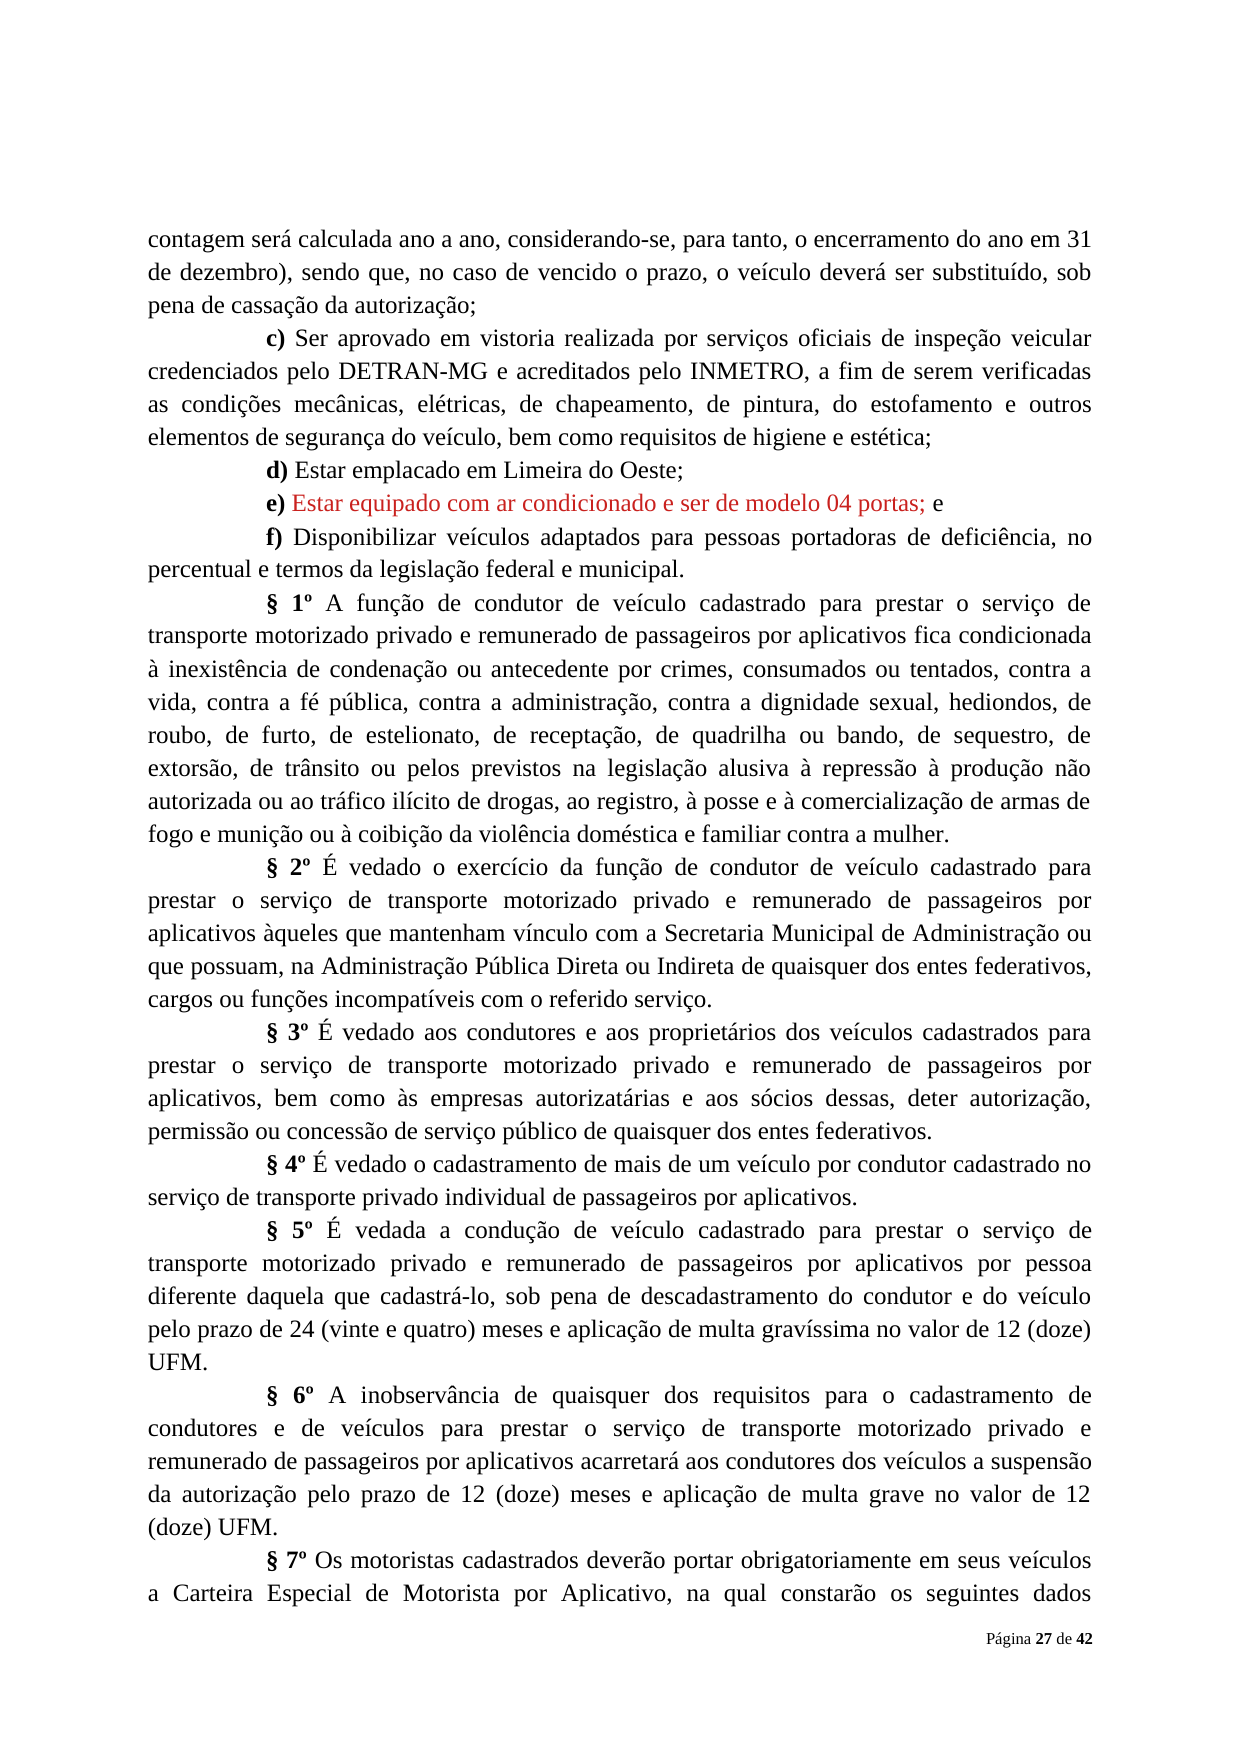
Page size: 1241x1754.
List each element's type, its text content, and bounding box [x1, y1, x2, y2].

text § 4º É vedado o cadastramento de mais de um veículo por condutor cadastrado no serviço de transporte privado individual de passageiros por aplicativos. [148, 1149, 1093, 1211]
text § 7º Os motoristas cadastrados deverão portar obrigatoriamente em seus veículos a Carteira Especial de Motorista por Aplicativo, na qual constarão os seguintes dados [148, 1545, 1093, 1607]
text § 2º É vedado o exercício da função de condutor de veículo cadastrado para prestar o serviço de transporte motorizado privado e remunerado de passageiros por aplicativos àqueles que mantenham vínculo com a Secretaria Municipal de Administração ou que possuam, na Administração Pública Direta ou Indireta de quaisquer dos entes federativos, cargos ou funções incompatíveis com o referido serviço. [148, 852, 1093, 1013]
text e) Estar equipado com ar condicionado e ser de modelo 04 portas; e [148, 488, 1093, 517]
text f) Disponibilizar veículos adaptados para pessoas portadoras de deficiência, no percentual e termos da legislação federal e municipal. [148, 522, 1093, 583]
text § 6º A inobservância de quaisquer dos requisitos para o cadastramento de condutores e de veículos para prestar o serviço de transporte motorizado privado e remunerado de passageiros por aplicativos acarretará aos condutores dos veículos a suspensão da autorização pelo prazo de 12 (doze) meses e aplicação de multa grave no valor de 12 (doze) UFM. [148, 1380, 1093, 1541]
text § 3º É vedado aos condutores e aos proprietários dos veículos cadastrados para prestar o serviço de transporte motorizado privado e remunerado de passageiros por aplicativos, bem como às empresas autorizatárias e aos sócios dessas, deter autorização, permissão ou concessão de serviço público de quaisquer dos entes federativos. [148, 1017, 1093, 1145]
text c) Ser aprovado em vistoria realizada por serviços oficiais de inspeção veicular credenciados pelo DETRAN-MG e acreditados pelo INMETRO, a fim de serem verificadas as condições mecânicas, elétricas, de chapeamento, de pintura, do estofamento e outros elementos de segurança do veículo, bem como requisitos de higiene e estética; [148, 323, 1093, 451]
text § 5º É vedada a condução de veículo cadastrado para prestar o serviço de transporte motorizado privado e remunerado de passageiros por aplicativos por pessoa diferente daquela que cadastrá-lo, sob pena de descadastramento do condutor e do veículo pelo prazo de 24 (vinte e quatro) meses e aplicação de multa gravíssima no valor de 12 (doze) UFM. [148, 1215, 1093, 1376]
text § 1º A função de condutor de veículo cadastrado para prestar o serviço de transporte motorizado privado e remunerado de passageiros por aplicativos fica condicionada à inexistência de condenação ou antecedente por crimes, consumados ou tentados, contra a vida, contra a fé pública, contra a administração, contra a dignidade sexual, hediondos, de roubo, de furto, de estelionato, de receptação, de quadrilha ou bando, de sequestro, de extorsão, de trânsito ou pelos previstos na legislação alusiva à repressão à produção não autorizada ou ao tráfico ilícito de drogas, ao registro, à posse e à comercialização de armas de fogo e munição ou à coibição da violência doméstica e familiar contra a mulher. [148, 588, 1093, 847]
text contagem será calculada ano a ano, considerando-se, para tanto, o encerramento do ano em 31 de dezembro), sendo que, no caso de vencido o prazo, o veículo deverá ser substituído, sob pena de cassação da autorização; [148, 224, 1093, 319]
text d) Estar emplacado em Limeira do Oeste; [148, 456, 1093, 484]
